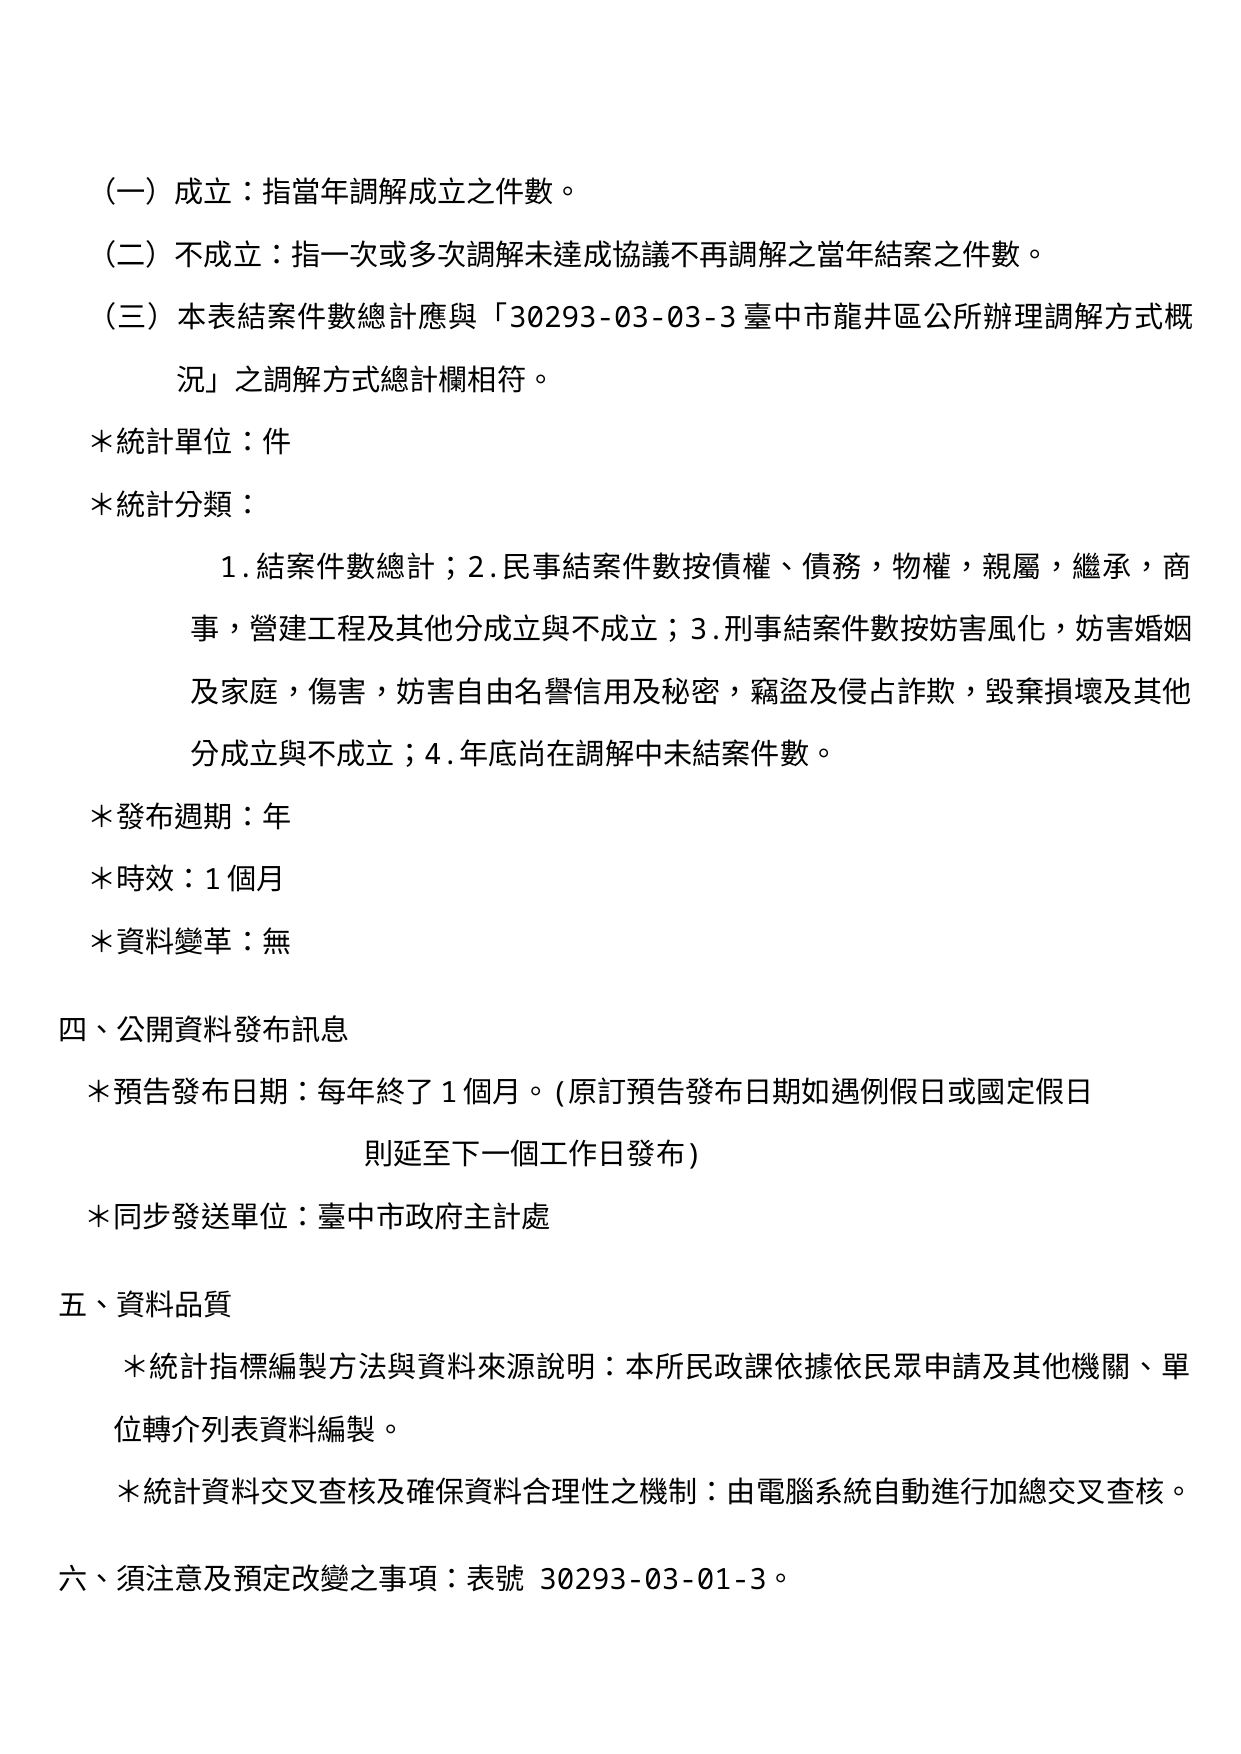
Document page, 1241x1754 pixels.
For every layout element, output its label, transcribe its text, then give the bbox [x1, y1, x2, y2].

table_header （一）成立：指當年調解成立之件數。 （二）不成立：指一次或多次調解未達成協議不再調解之當年結案之件數。 （三）本表結案件數總計應與「30293-03-03-3臺中市龍井區公所辦理調解方式概況」之調解方式總計欄相符。 ＊統計單位：件 ＊統計分類： 1.結案件數總計；2.民事結案件數按債權、債務，物權，親屬，繼承，商事，營建工程及其他分成立與不成立；3.刑事結案件數按妨害風化，妨害婚姻及家庭，傷害，妨害自由名譽信用及秘密，竊盜及侵占詐欺，毀棄損壞及其他分成立與不成立；4.年底尚在調解中未結案件數。 ＊發布週期：年 ＊時效：1個月 ＊資料變革：無 四、公開資料發布訊息 ＊預告發布日期：每年終了1個月。(原訂預告發布日期如遇例假日或國定假日 則延至下一個工作日發布) ＊同步發送單位：臺中市政府主計處 五、資料品質 ＊統計指標編製方法與資料來源說明：本所民政課依據依民眾申請及其他機關、單位轉介列表資料編製。 ＊統計資料交叉查核及確保資料合理性之機制：由電腦系統自動進行加總交叉查核。 六、須注意及預定改變之事項：表號 30293-03-01-3。 [47, 148, 1205, 1598]
